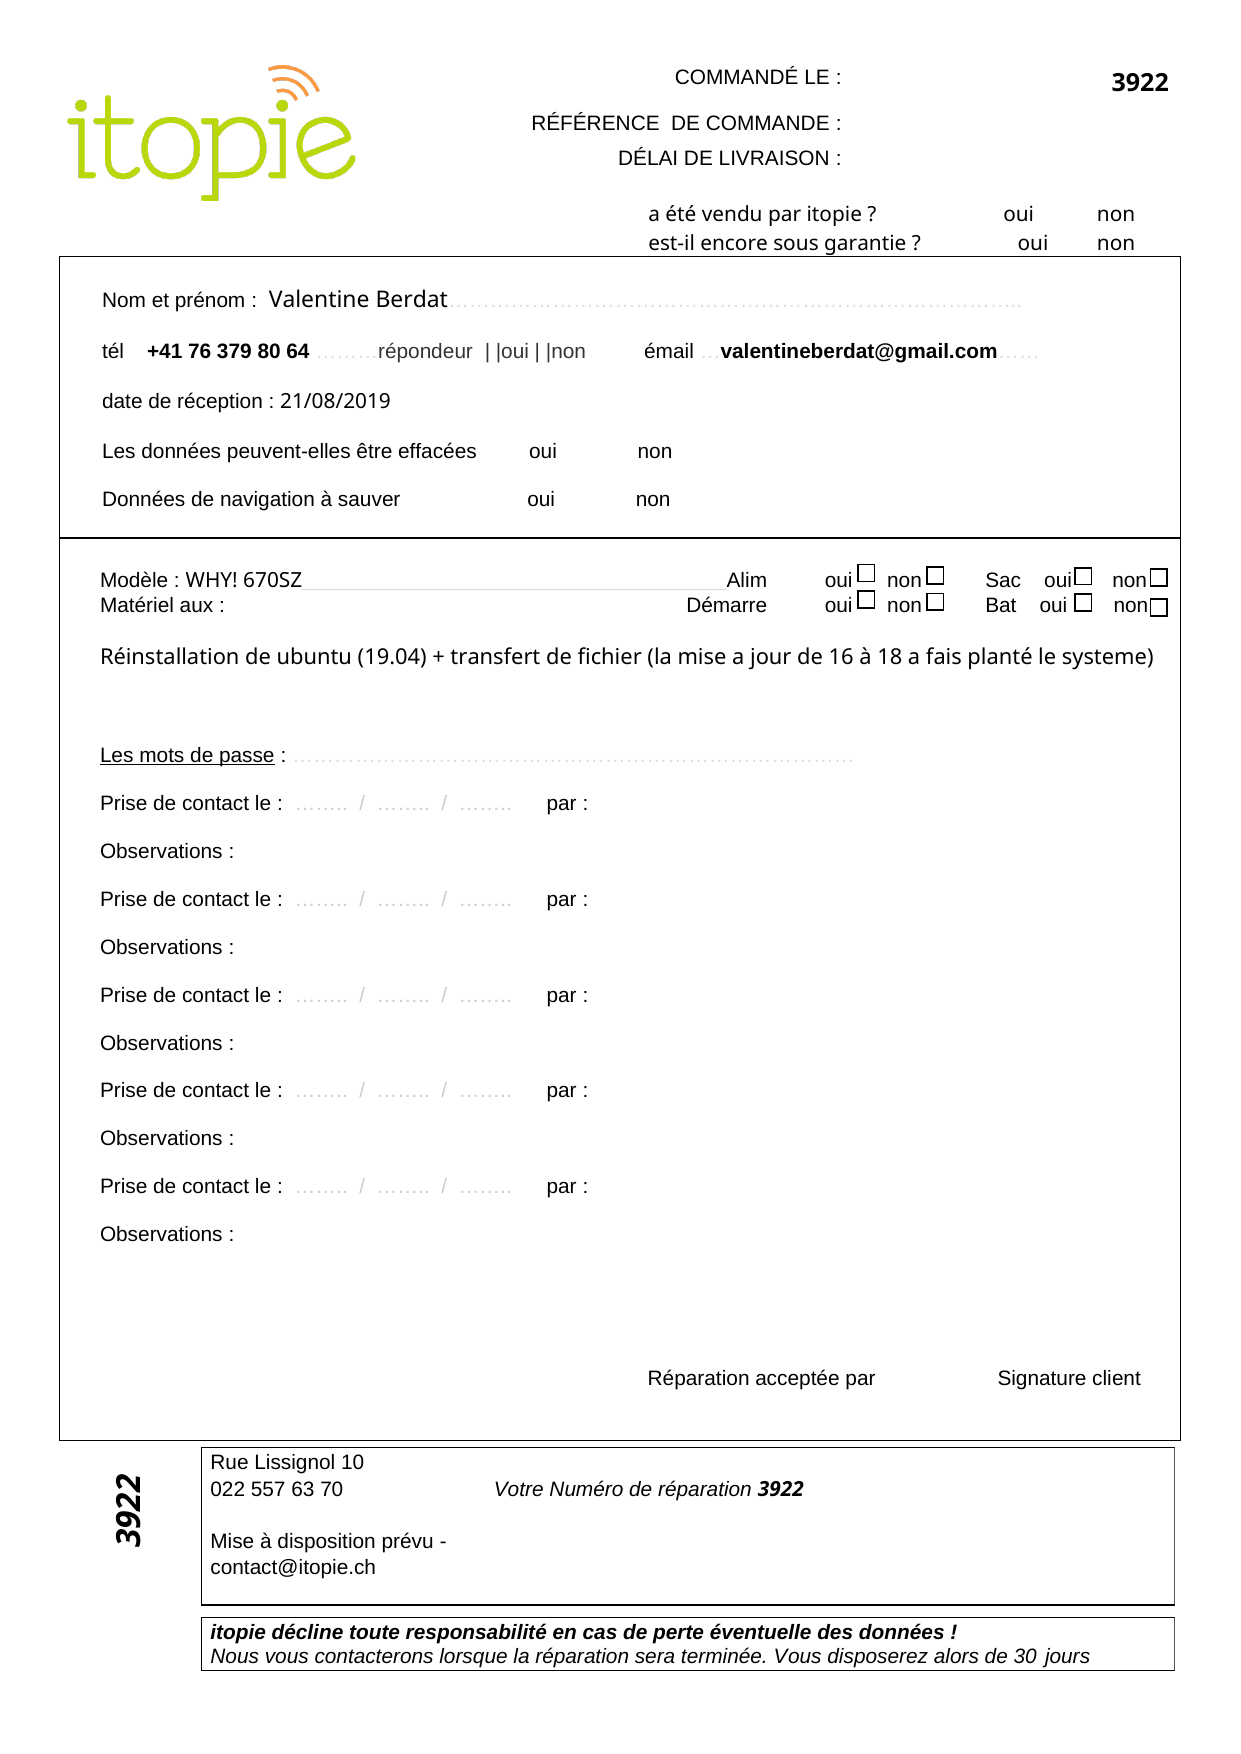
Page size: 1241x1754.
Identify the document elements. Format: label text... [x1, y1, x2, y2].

table_cell [847, 140, 1180, 175]
table_cell DÉLAI DE LIVRAISON : [490, 140, 847, 175]
text Modèle : WHY! 670SZ Alim oui non Sac oui non [879, 562, 925, 590]
text Les données peuvent-elles être effacées oui non [60, 436, 1180, 463]
text Prise de contact le : …….. / …….. / …….. par : [60, 1075, 1180, 1102]
text Matériel aux : Démarre oui non Bat oui non [60, 590, 1180, 617]
text Observations : [60, 1123, 1180, 1150]
text Réparation acceptée par Signature client [60, 1363, 1180, 1390]
text est-il encore sous garantie ? oui non [59, 228, 1181, 256]
text Nom et prénom : Valentine Berdat……………………………………………………………………….. [60, 280, 1180, 314]
text Modèle : WHY! 670SZ Alim oui non Sac oui non [60, 562, 856, 590]
table_header Rue Lissignol 10 022 557 63 70 Votre Numéro de réparation 3922 Mise à disposition prévu - contact@itopie.ch [195, 1441, 1180, 1611]
table_header 3922 [59, 1441, 195, 1677]
text Prise de contact le : …….. / …….. / …….. par : [60, 788, 1180, 815]
text Observations : [60, 931, 1180, 958]
table_header 3922 [847, 59, 1180, 104]
text Prise de contact le : …….. / …….. / …….. par : [60, 883, 1180, 911]
table_cell [847, 105, 1180, 140]
text Prise de contact le : …….. / …….. / …….. par : [60, 979, 1180, 1006]
picture [67, 65, 356, 201]
text Observations : [60, 836, 1180, 863]
table_cell itopie décline toute responsabilité en cas de perte éventuelle des données ! Nous vous contacterons lorsque la réparation sera terminée. Vous disposerez alors de 30 jours [195, 1611, 1180, 1677]
text Observations : [60, 1219, 1180, 1246]
text a été vendu par itopie ? oui non [59, 199, 1181, 228]
text date de réception : 21/08/2019 [60, 383, 1180, 415]
text Données de navigation à sauver oui non [60, 484, 1180, 511]
table_cell RÉFÉRENCE DE COMMANDE : [490, 105, 847, 140]
text Modèle : WHY! 670SZ Alim oui non Sac oui non [948, 562, 1180, 590]
text Observations : [60, 1027, 1180, 1054]
text Prise de contact le : …….. / …….. / …….. par : [60, 1171, 1180, 1198]
table_header COMMANDÉ LE : [490, 59, 847, 104]
text Les mots de passe : ……………………………………………………………………… [60, 740, 1180, 767]
text Réinstallation de ubuntu (19.04) + transfert de fichier (la mise a jour de 16 à 18 a fais planté le systeme) [60, 638, 1180, 671]
text tél +41 76 379 80 64 ………répondeur | |oui | |non émail …valentineberdat@gmail.com…… [60, 335, 1180, 362]
